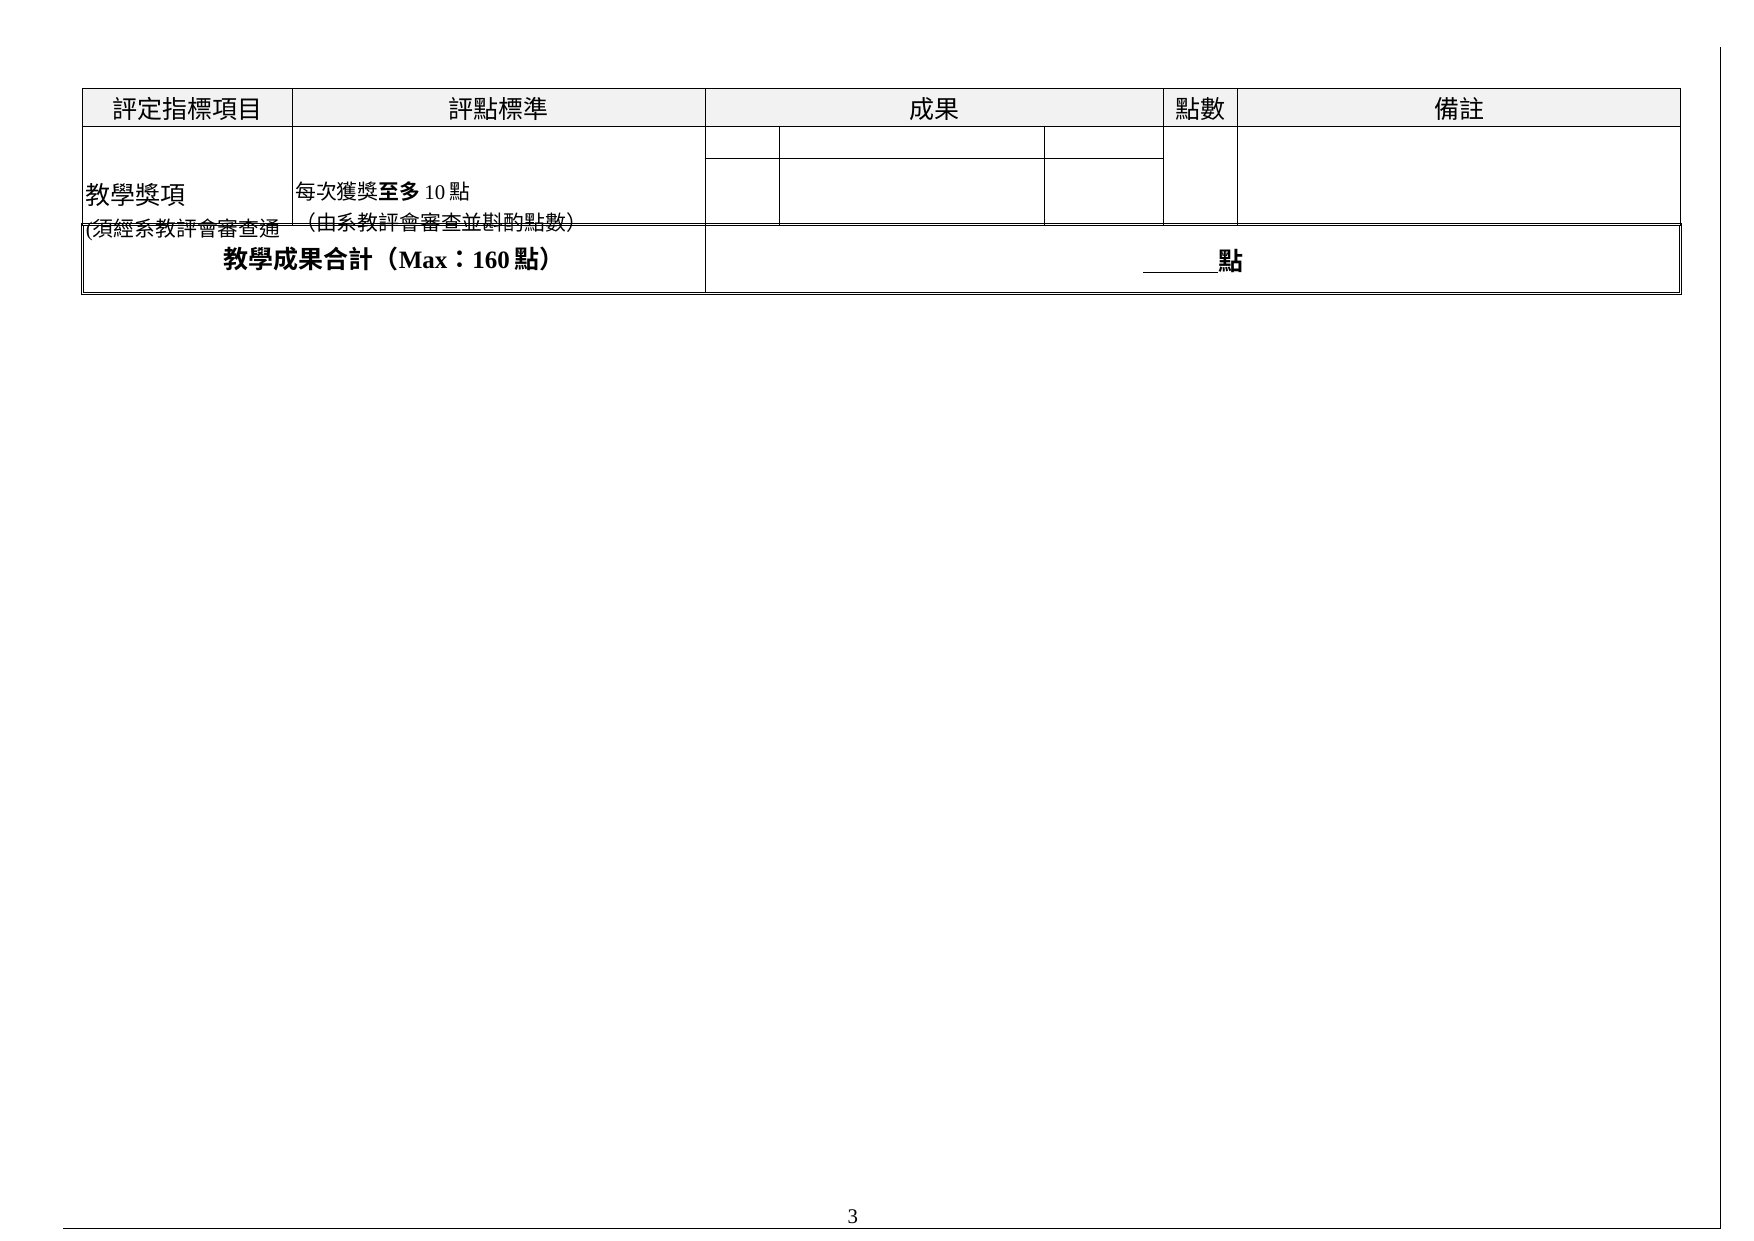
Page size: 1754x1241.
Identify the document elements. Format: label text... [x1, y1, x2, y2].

table_cell [1238, 127, 1680, 223]
table_cell [706, 127, 779, 158]
table_cell 取得前一等級教師資格後 每次獲獎至多10點 （由系教評會審查並斟酌點數） [293, 127, 705, 223]
table_cell 9.校內外其他重要教學獎項 (須經系教評會審查通過) [83, 127, 292, 223]
table_cell [706, 159, 779, 223]
table_cell 教學成果合計（Max：160點） [84, 226, 705, 292]
table_cell [1045, 127, 1163, 158]
table_cell 點 [706, 226, 1679, 292]
table_cell [780, 159, 1044, 223]
table_cell [1164, 127, 1237, 223]
table_header 備註 [1238, 89, 1680, 126]
table_header 評定指標項目 [83, 89, 292, 126]
table_header 評點標準 [293, 89, 705, 126]
table_header 點數 [1164, 89, 1237, 126]
table_cell [780, 127, 1044, 158]
table_cell [1045, 159, 1163, 223]
table_header 成果 [706, 89, 1163, 126]
